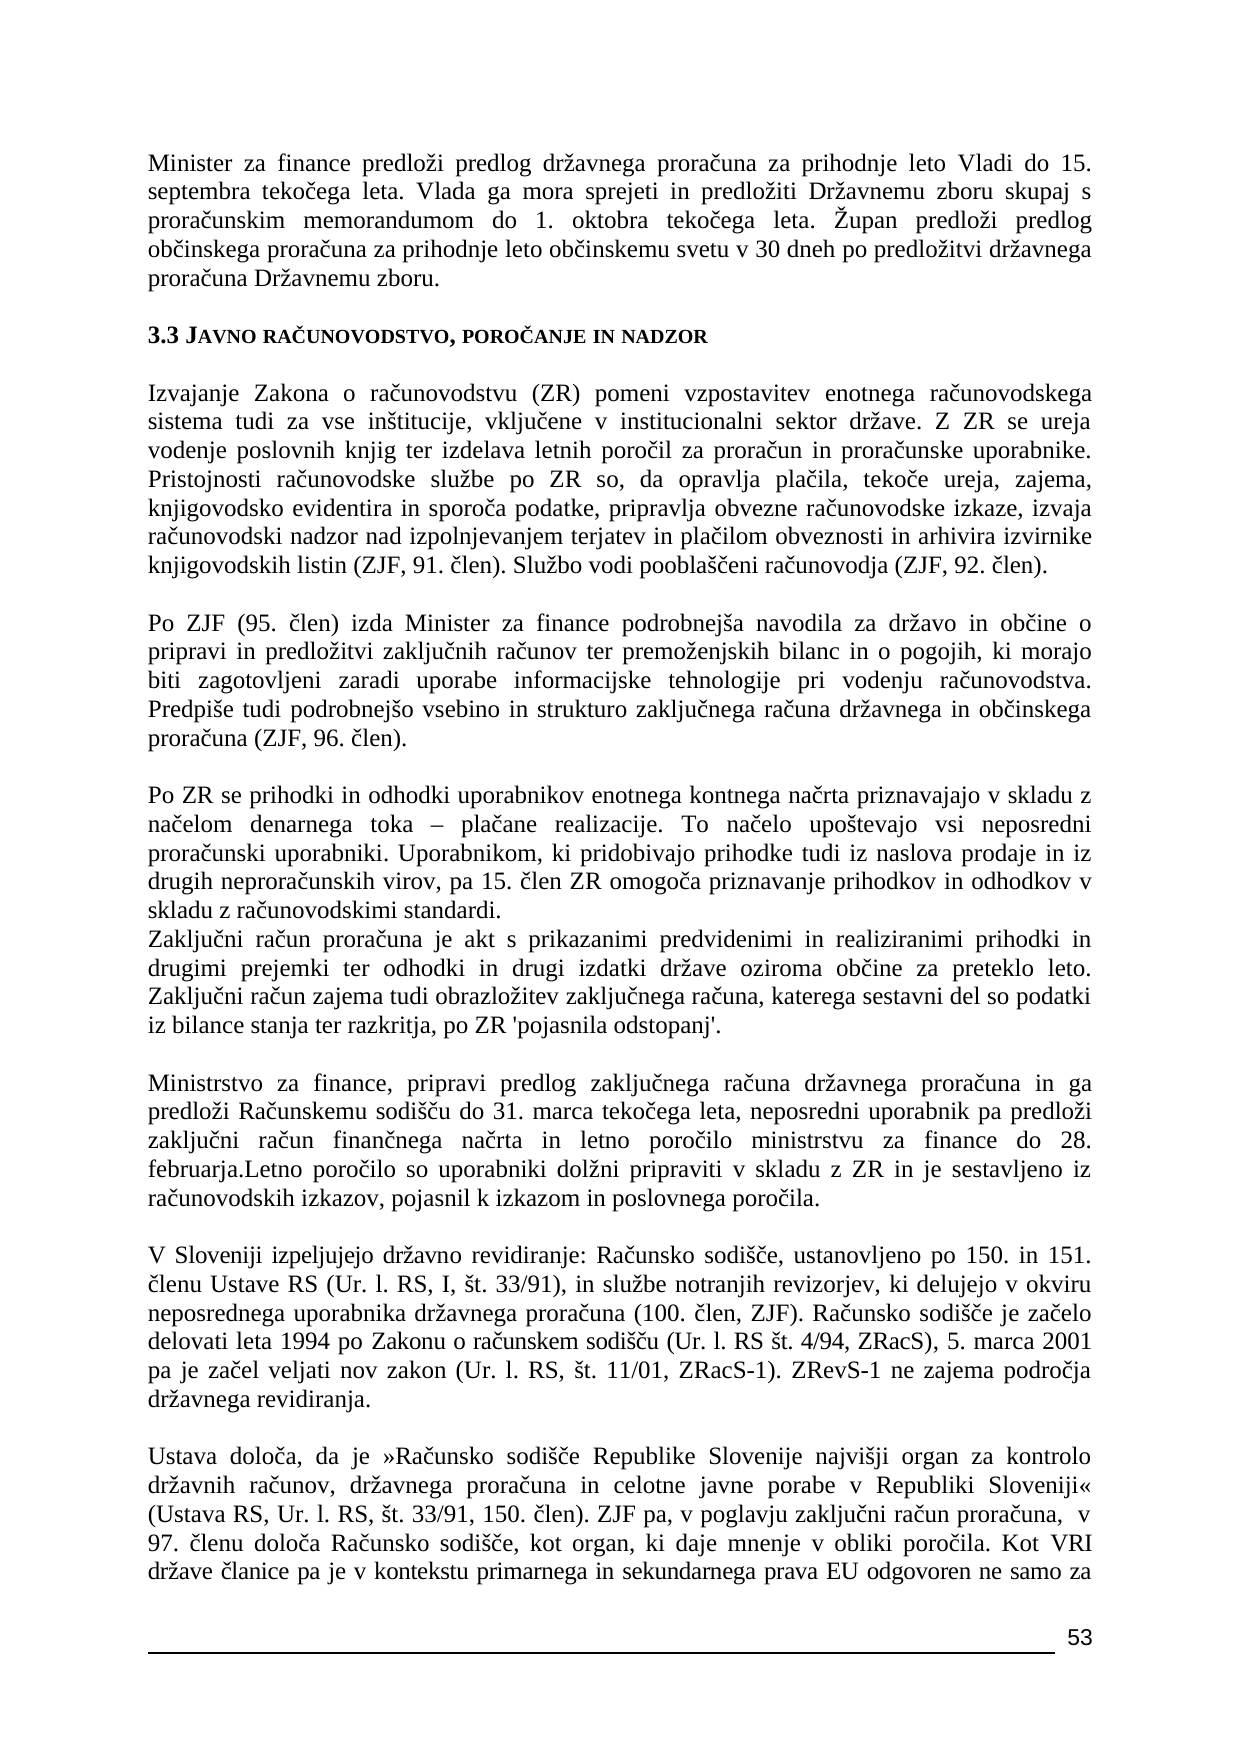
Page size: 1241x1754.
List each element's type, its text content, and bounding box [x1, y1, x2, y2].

text Po ZR se prihodki in odhodki uporabnikov enotnega kontnega načrta priznavajajo v skladu z načelom denarnega toka – plačane realizacije. To načelo upoštevajo vsi neposredni proračunski uporabniki. Uporabnikom, ki pridobivajo prihodke tudi iz naslova prodaje in iz drugih neproračunskih virov, pa 15. člen ZR omogoča priznavanje prihodkov in odhodkov v skladu z računovodskimi standardi. [148, 780, 1093, 924]
text Minister za finance predloži predlog državnega proračuna za prihodnje leto Vladi do 15. septembra tekočega leta. Vlada ga mora sprejeti in predložiti Državnemu zboru skupaj s proračunskim memorandumom do 1. oktobra tekočega leta. Župan predloži predlog občinskega proračuna za prihodnje leto občinskemu svetu v 30 dneh po predložitvi državnega proračuna Državnemu zboru. [148, 148, 1093, 291]
text Po ZJF (95. člen) izda Minister za finance podrobnejša navodila za državo in občine o pripravi in predložitvi zaključnih računov ter premoženjskih bilanc in o pogojih, ki morajo biti zagotovljeni zaradi uporabe informacijske tehnologije pri vodenju računovodstva. Predpiše tudi podrobnejšo vsebino in strukturo zaključnega računa državnega in občinskega proračuna (ZJF, 96. člen). [148, 608, 1093, 751]
text Ustava določa, da je »Računsko sodišče Republike Slovenije najvišji organ za kontrolo državnih računov, državnega proračuna in celotne javne porabe v Republiki Sloveniji« (Ustava RS, Ur. l. RS, št. 33/91, 150. člen). ZJF pa, v poglavju zaključni račun proračuna, v 97. členu določa Računsko sodišče, kot organ, ki daje mnenje v obliki poročila. Kot VRI države članice pa je v kontekstu primarnega in sekundarnega prava EU odgovoren ne samo za [148, 1441, 1093, 1585]
subtitle 3.3 Javno računovodstvo, poročanje in nadzor [148, 320, 1093, 349]
text V Sloveniji izpeljujejo državno revidiranje: Računsko sodišče, ustanovljeno po 150. in 151. členu Ustave RS (Ur. l. RS, I, št. 33/91), in službe notranjih revizorjev, ki delujejo v okviru neposrednega uporabnika državnega proračuna (100. člen, ZJF). Računsko sodišče je začelo delovati leta 1994 po Zakonu o računskem sodišču (Ur. l. RS št. 4/94, ZRacS), 5. marca 2001 pa je začel veljati nov zakon (Ur. l. RS, št. 11/01, ZRacS-1). ZRevS-1 ne zajema področja državnega revidiranja. [148, 1240, 1093, 1413]
text Zaključni račun proračuna je akt s prikazanimi predvidenimi in realiziranimi prihodki in drugimi prejemki ter odhodki in drugi izdatki države oziroma občine za preteklo leto. Zaključni račun zajema tudi obrazložitev zaključnega računa, katerega sestavni del so podatki iz bilance stanja ter razkritja, po ZR 'pojasnila odstopanj'. [148, 924, 1093, 1039]
text Ministrstvo za finance, pripravi predlog zaključnega računa državnega proračuna in ga predloži Računskemu sodišču do 31. marca tekočega leta, neposredni uporabnik pa predloži zaključni račun finančnega načrta in letno poročilo ministrstvu za finance do 28. februarja.Letno poročilo so uporabniki dolžni pripraviti v skladu z ZR in je sestavljeno iz računovodskih izkazov, pojasnil k izkazom in poslovnega poročila. [148, 1068, 1093, 1211]
text Izvajanje Zakona o računovodstvu (ZR) pomeni vzpostavitev enotnega računovodskega sistema tudi za vse inštitucije, vključene v institucionalni sektor države. Z ZR se ureja vodenje poslovnih knjig ter izdelava letnih poročil za proračun in proračunske uporabnike. Pristojnosti računovodske službe po ZR so, da opravlja plačila, tekoče ureja, zajema, knjigovodsko evidentira in sporoča podatke, pripravlja obvezne računovodske izkaze, izvaja računovodski nadzor nad izpolnjevanjem terjatev in plačilom obveznosti in arhivira izvirnike knjigovodskih listin (ZJF, 91. člen). Službo vodi pooblaščeni računovodja (ZJF, 92. člen). [148, 378, 1093, 579]
